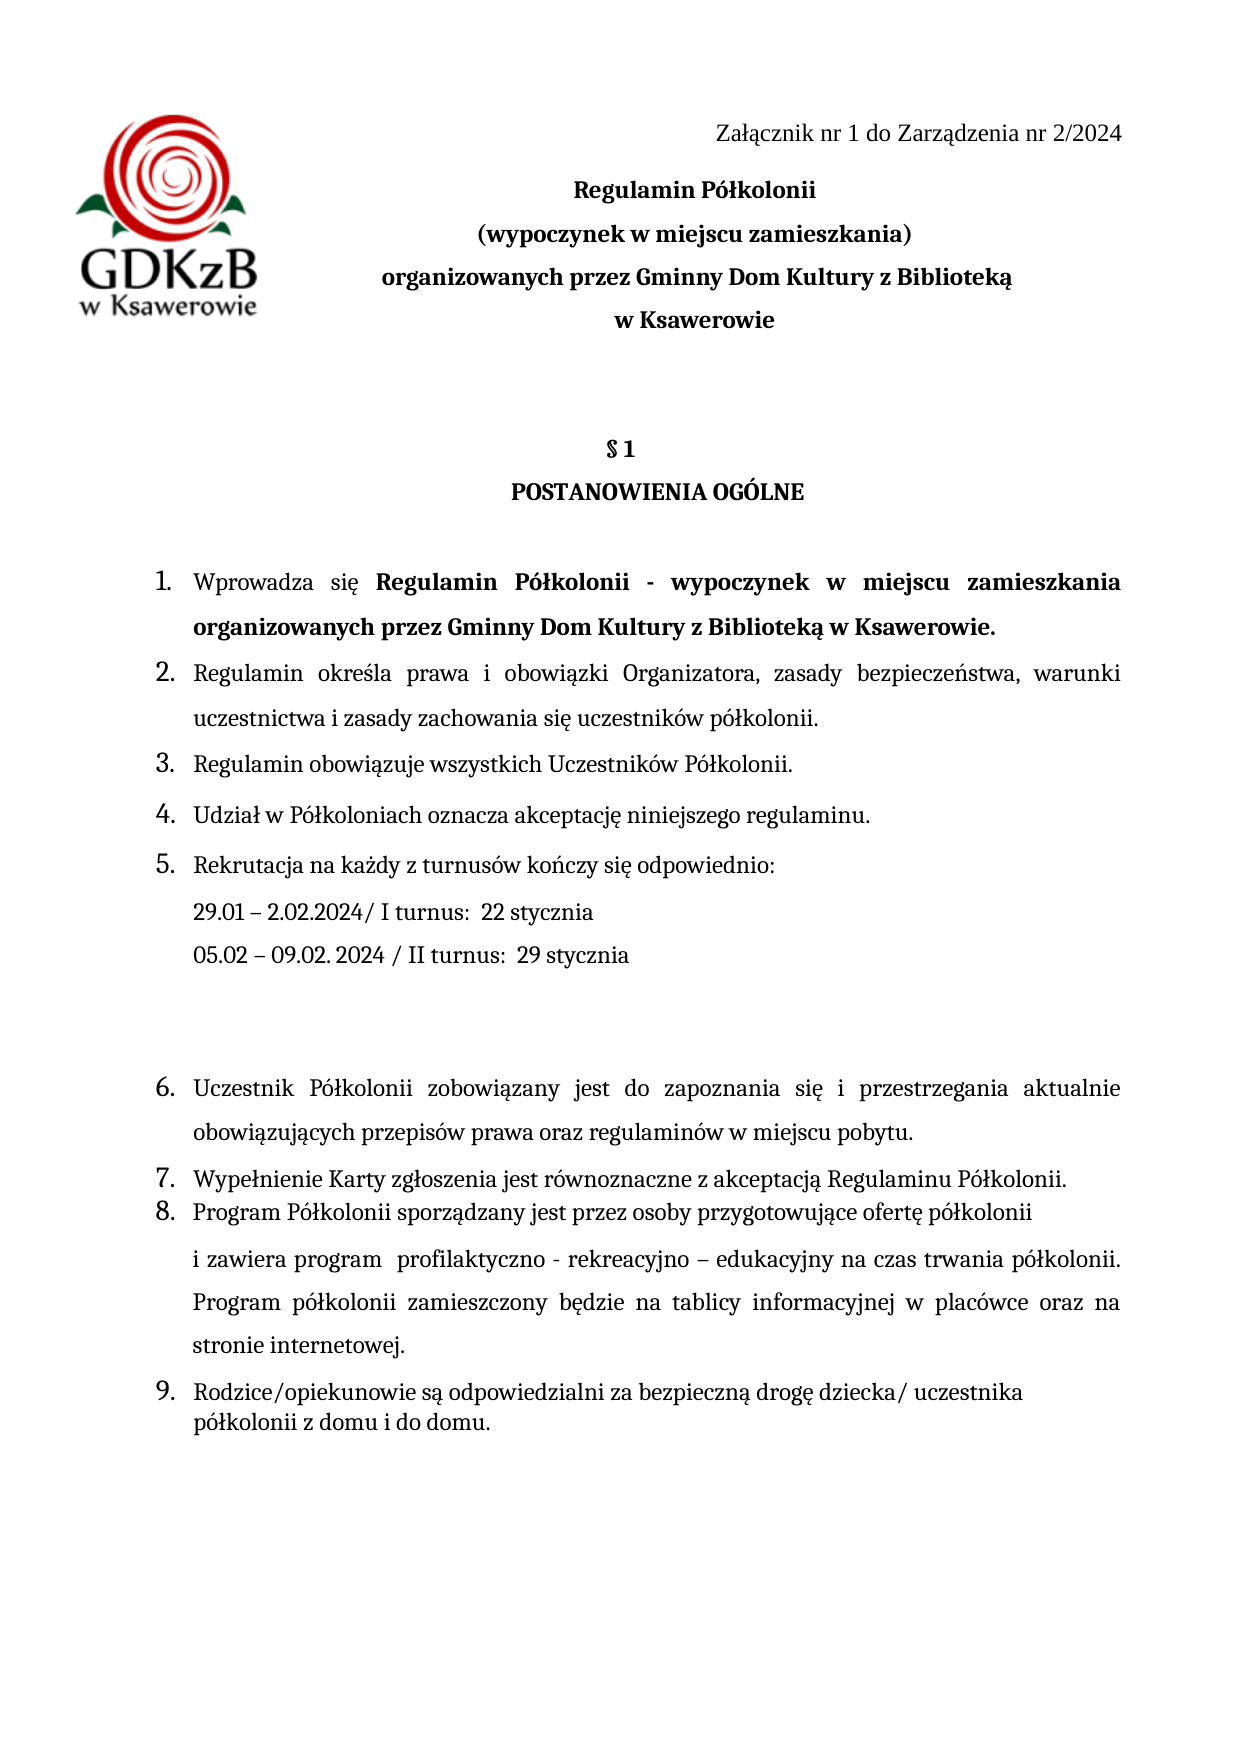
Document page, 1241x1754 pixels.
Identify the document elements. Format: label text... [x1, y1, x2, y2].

list Regulamin obowiązuje wszystkich Uczestników Półkolonii. [156, 747, 1122, 780]
list Regulamin określa prawa i obowiązki Organizatora, zasady bezpieczeństwa, warunki uczestnictwa i zasady zachowania się uczestników półkolonii. [156, 656, 1122, 732]
picture [61, 112, 268, 318]
list Udział w Półkoloniach oznacza akceptację niniejszego regulaminu. [156, 797, 1122, 830]
list i zawiera program profilaktyczno - rekreacyjno – edukacyjny na czas trwania półkolonii. Program półkolonii zamieszczony będzie na tablicy informacyjnej w placówce oraz na stronie internetowej. [155, 1245, 1122, 1360]
text (wypoczynek w miejscu zamieszkania) organizowanych przez Gminny Dom Kultury z Biblioteką [268, 219, 1122, 291]
text § 1 [118, 392, 1122, 464]
list Wypełnienie Karty zgłoszenia jest równoznaczne z akceptacją Regulaminu Półkolonii. [156, 1161, 1122, 1194]
list POSTANOWIENIA OGÓLNE [193, 478, 1122, 507]
list Rekrutacja na każdy z turnusów kończy się odpowiednio: [156, 847, 1122, 881]
list Uczestnik Półkolonii zobowiązany jest do zapoznania się i przestrzegania aktualnie obowiązujących przepisów prawa oraz regulaminów w miejscu pobytu. [156, 1070, 1122, 1147]
text w Ksawerowie [118, 306, 1122, 334]
text Regulamin Półkolonii [268, 176, 1122, 205]
list Program Półkolonii sporządzany jest przez osoby przygotowujące ofertę półkolonii [155, 1194, 1122, 1228]
list Rodzice/opiekunowie są odpowiedzialni za bezpieczną drogę dziecka/ uczestnika półkolonii z domu i do domu. [156, 1374, 1122, 1437]
text 05.02 – 09.02. 2024 / II turnus: 29 stycznia [193, 941, 1122, 969]
list Wprowadza się Regulamin Półkolonii - wypoczynek w miejscu zamieszkania organizowanych przez Gminny Dom Kultury z Biblioteką w Ksawerowie. [156, 564, 1122, 641]
text 29.01 – 2.02.2024/ I turnus: 22 stycznia [193, 897, 1122, 926]
